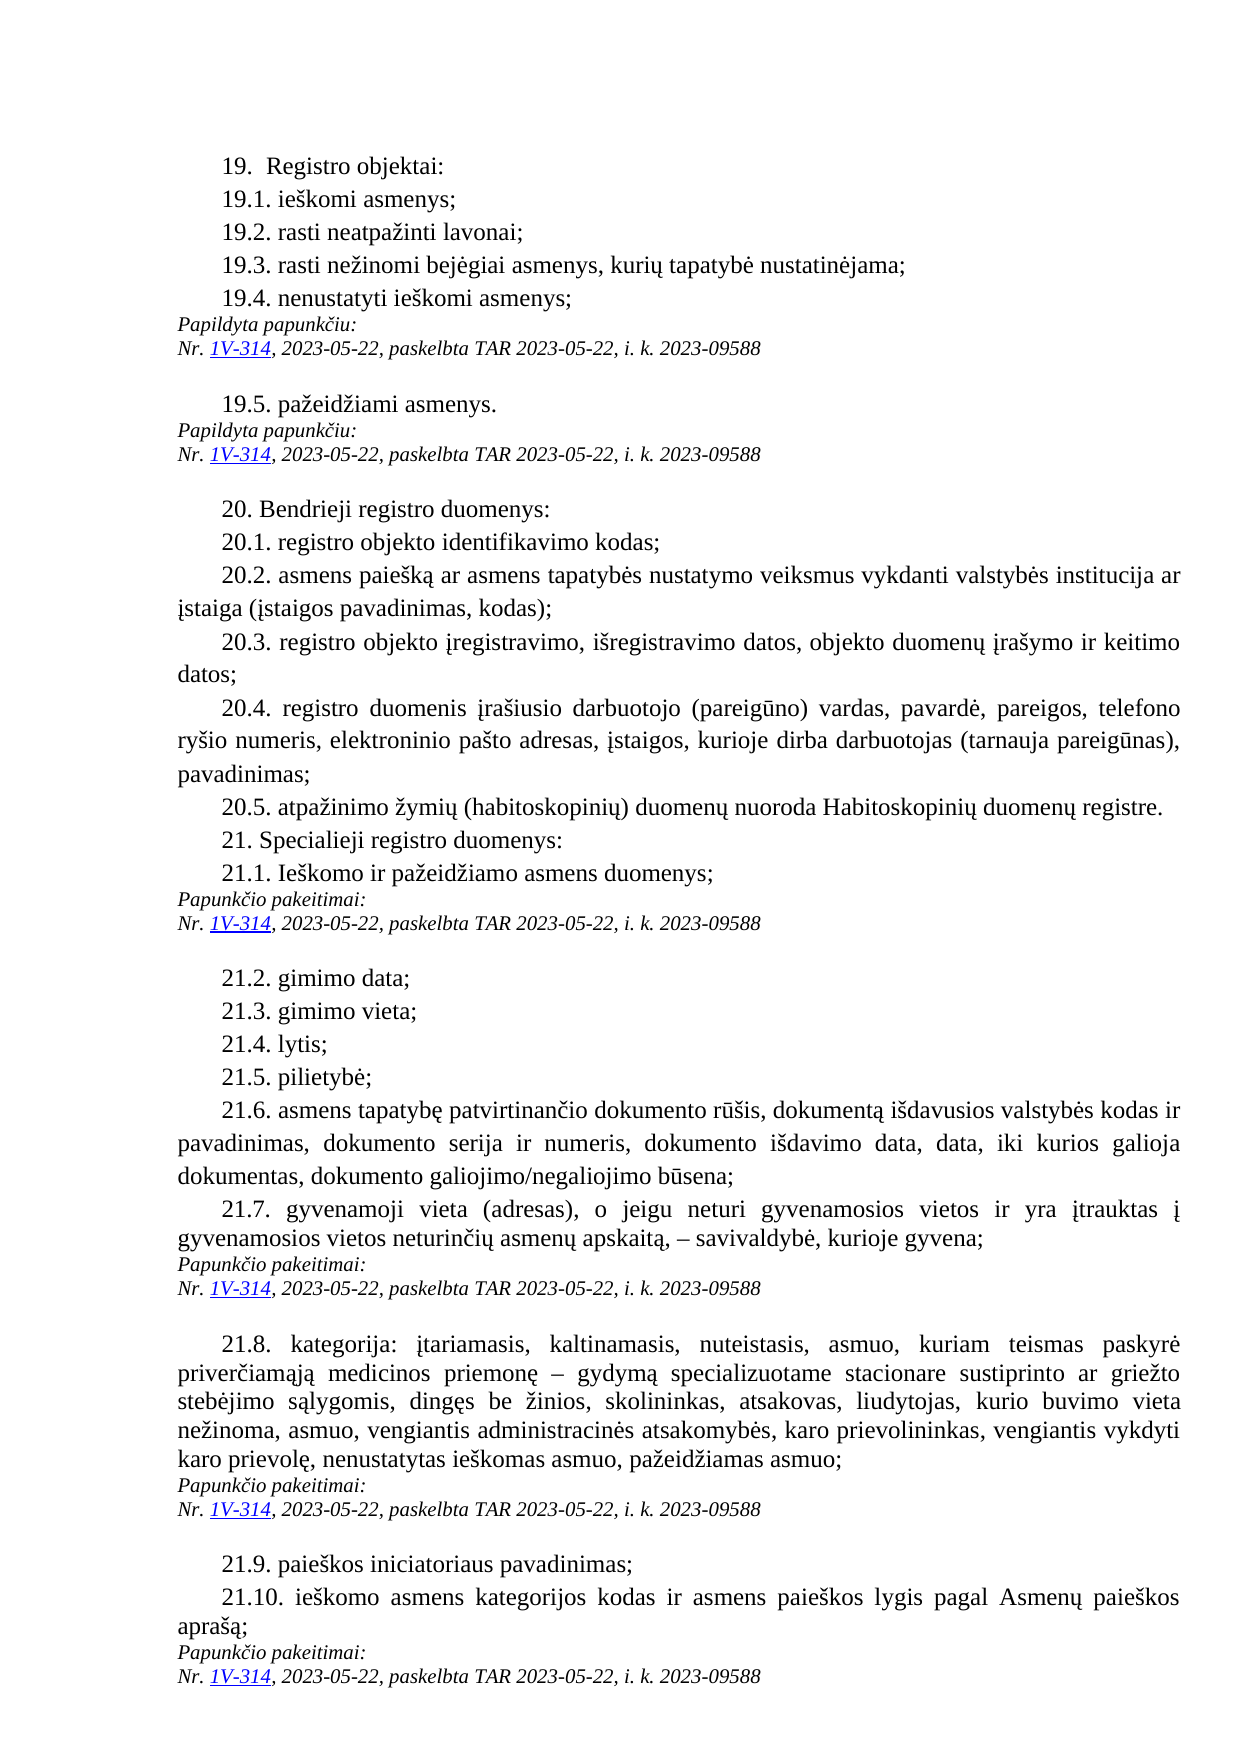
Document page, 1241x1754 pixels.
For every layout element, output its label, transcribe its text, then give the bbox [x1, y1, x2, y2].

text 20.5. atpažinimo žymių (habitoskopinių) duomenų nuoroda Habitoskopinių duomenų registre. [177, 792, 1181, 820]
text Papildyta papunkčiu: [177, 418, 1181, 442]
text 21.4. lytis; [177, 1029, 1181, 1058]
text Nr. 1V-314, 2023-05-22, paskelbta TAR 2023-05-22, i. k. 2023-09588 [177, 911, 1181, 934]
text 19.3. rasti nežinomi bejėgiai asmenys, kurių tapatybė nustatinėjama; [177, 250, 1181, 279]
text Papunkčio pakeitimai: [177, 1252, 1181, 1276]
text Papunkčio pakeitimai: [177, 886, 1181, 911]
text Nr. 1V-314, 2023-05-22, paskelbta TAR 2023-05-22, i. k. 2023-09588 [177, 336, 1181, 360]
text Papunkčio pakeitimai: [177, 1473, 1181, 1497]
text Nr. 1V-314, 2023-05-22, paskelbta TAR 2023-05-22, i. k. 2023-09588 [177, 1497, 1181, 1521]
text 20.1. registro objekto identifikavimo kodas; [177, 527, 1181, 556]
text 20.3. registro objekto įregistravimo, išregistravimo datos, objekto duomenų įrašymo ir keitimo datos; [177, 627, 1181, 688]
text Nr. 1V-314, 2023-05-22, paskelbta TAR 2023-05-22, i. k. 2023-09588 [177, 1664, 1181, 1688]
text 21.7. gyvenamoji vieta (adresas), o jeigu neturi gyvenamosios vietos ir yra įtrauktas į gyvenamosios vietos neturinčių asmenų apskaitą, – savivaldybė, kurioje gyvena; [177, 1194, 1181, 1252]
text 19.1. ieškomi asmenys; [177, 184, 1181, 213]
text 19.4. nenustatyti ieškomi asmenys; [177, 283, 1181, 312]
text Papunkčio pakeitimai: [177, 1640, 1181, 1664]
text 21.5. pilietybė; [177, 1062, 1181, 1091]
text 19.5. pažeidžiami asmenys. [177, 389, 1181, 418]
text 21.2. gimimo data; [177, 963, 1181, 992]
text Papildyta papunkčiu: [177, 312, 1181, 336]
text 19. Registro objektai: [177, 151, 1181, 180]
text Nr. 1V-314, 2023-05-22, paskelbta TAR 2023-05-22, i. k. 2023-09588 [177, 442, 1181, 466]
text 21.9. paieškos iniciatoriaus pavadinimas; [177, 1549, 1181, 1578]
text 19.2. rasti neatpažinti lavonai; [177, 217, 1181, 246]
text 20.4. registro duomenis įrašiusio darbuotojo (pareigūno) vardas, pavardė, pareigos, telefono ryšio numeris, elektroninio pašto adresas, įstaigos, kurioje dirba darbuotojas (tarnauja pareigūnas), pavadinimas; [177, 693, 1181, 787]
text 21.8. kategorija: įtariamasis, kaltinamasis, nuteistasis, asmuo, kuriam teismas paskyrė priverčiamąją medicinos priemonę – gydymą specializuotame stacionare sustiprinto ar griežto stebėjimo sąlygomis, dingęs be žinios, skolininkas, atsakovas, liudytojas, kurio buvimo vieta nežinoma, asmuo, vengiantis administracinės atsakomybės, karo prievolininkas, vengiantis vykdyti karo prievolę, nenustatytas ieškomas asmuo, pažeidžiamas asmuo; [177, 1329, 1181, 1473]
text 20. Bendrieji registro duomenys: [177, 494, 1181, 523]
text 21.3. gimimo vieta; [177, 996, 1181, 1025]
text 21.1. Ieškomo ir pažeidžiamo asmens duomenys; [177, 858, 1181, 886]
text 21. Specialieji registro duomenys: [177, 825, 1181, 853]
text 20.2. asmens paiešką ar asmens tapatybės nustatymo veiksmus vykdanti valstybės institucija ar įstaiga (įstaigos pavadinimas, kodas); [177, 561, 1181, 622]
text 21.10. ieškomo asmens kategorijos kodas ir asmens paieškos lygis pagal Asmenų paieškos aprašą; [177, 1582, 1181, 1640]
text 21.6. asmens tapatybę patvirtinančio dokumento rūšis, dokumentą išdavusios valstybės kodas ir pavadinimas, dokumento serija ir numeris, dokumento išdavimo data, data, iki kurios galioja dokumentas, dokumento galiojimo/negaliojimo būsena; [177, 1095, 1181, 1190]
text Nr. 1V-314, 2023-05-22, paskelbta TAR 2023-05-22, i. k. 2023-09588 [177, 1276, 1181, 1300]
